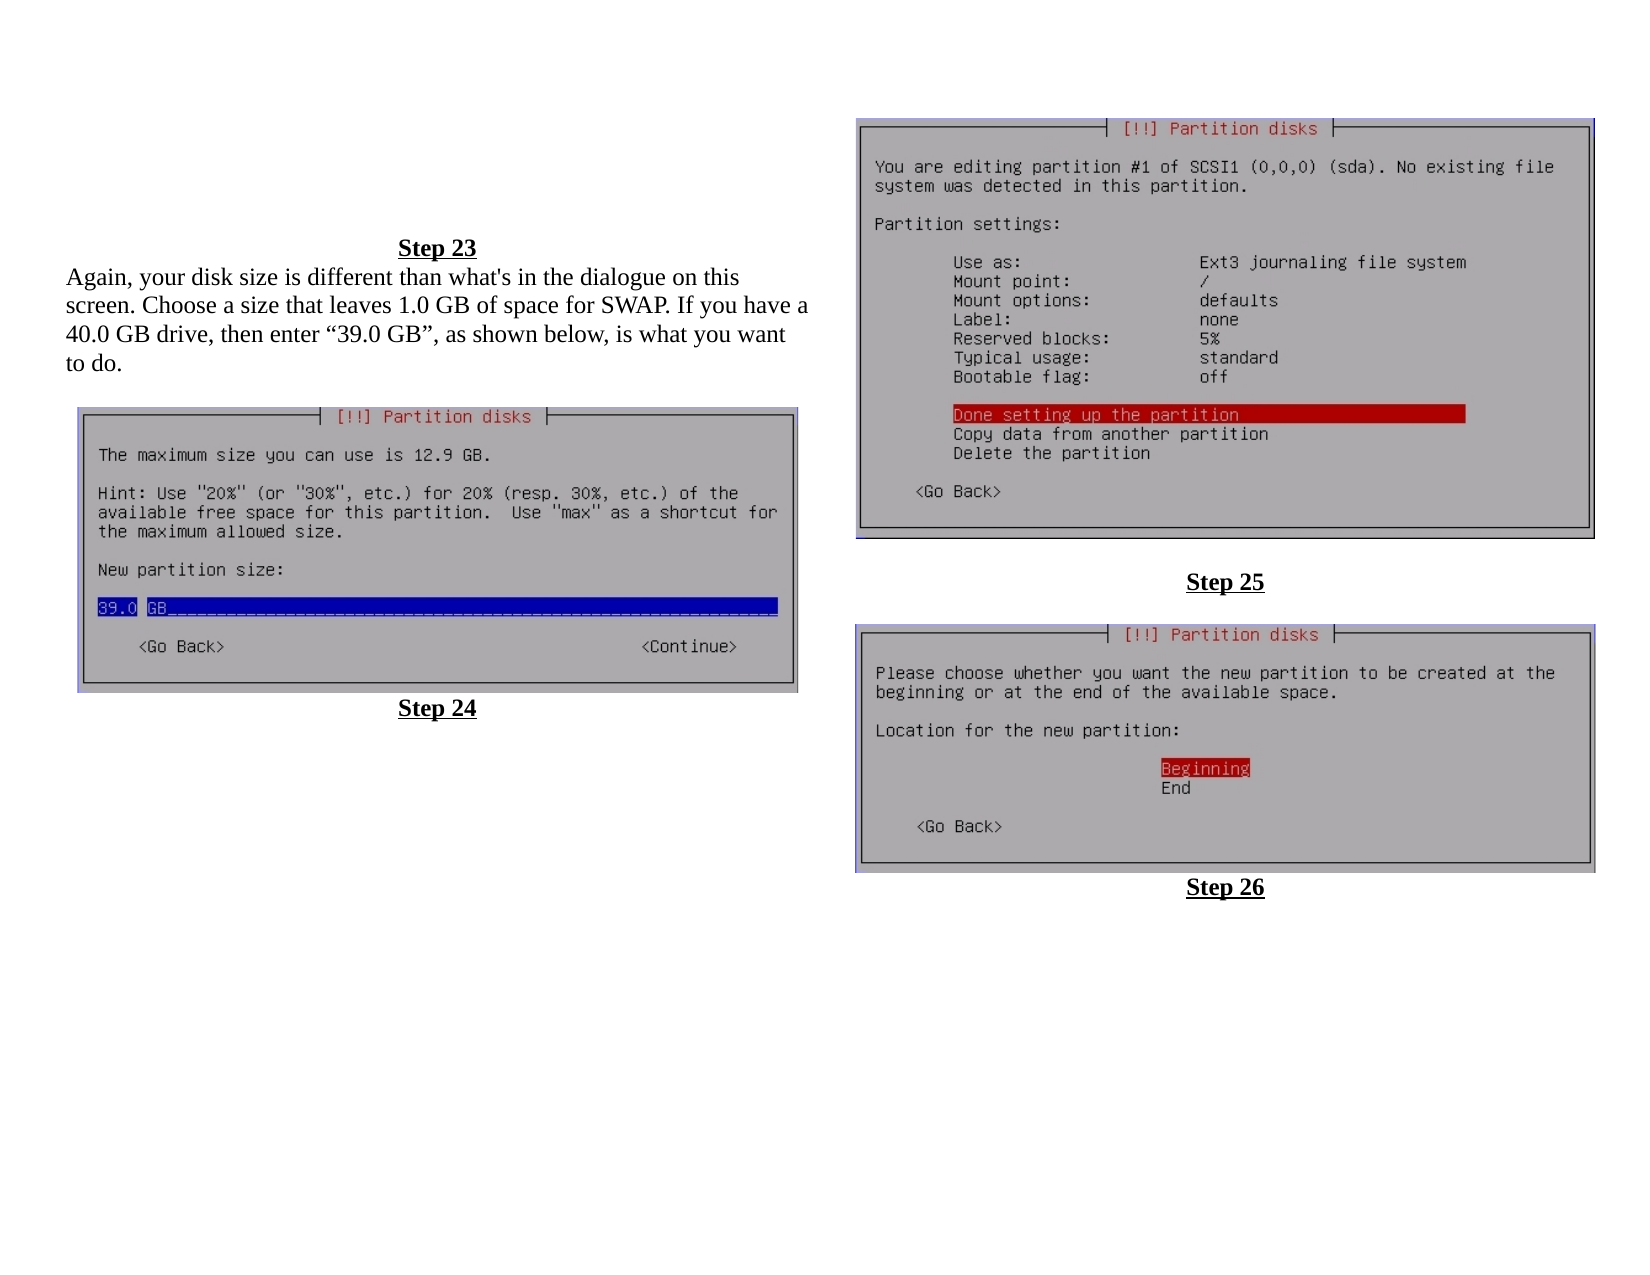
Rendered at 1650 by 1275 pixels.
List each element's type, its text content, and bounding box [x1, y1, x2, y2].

text Step 24 [66, 406, 809, 722]
picture [77, 407, 799, 693]
text Step 26 [854, 855, 1597, 901]
text Step 23 [66, 233, 809, 262]
picture [855, 118, 1595, 539]
text Again, your disk size is different than what's in the dialogue on this screen. Choose a size that leaves 1.0 GB of space for SWAP. If you have a 40.0 GB drive, then enter “39.0 GB”, as shown below, is what you want to do. [66, 262, 809, 377]
text Step 25 [854, 567, 1597, 596]
picture [855, 624, 1596, 873]
